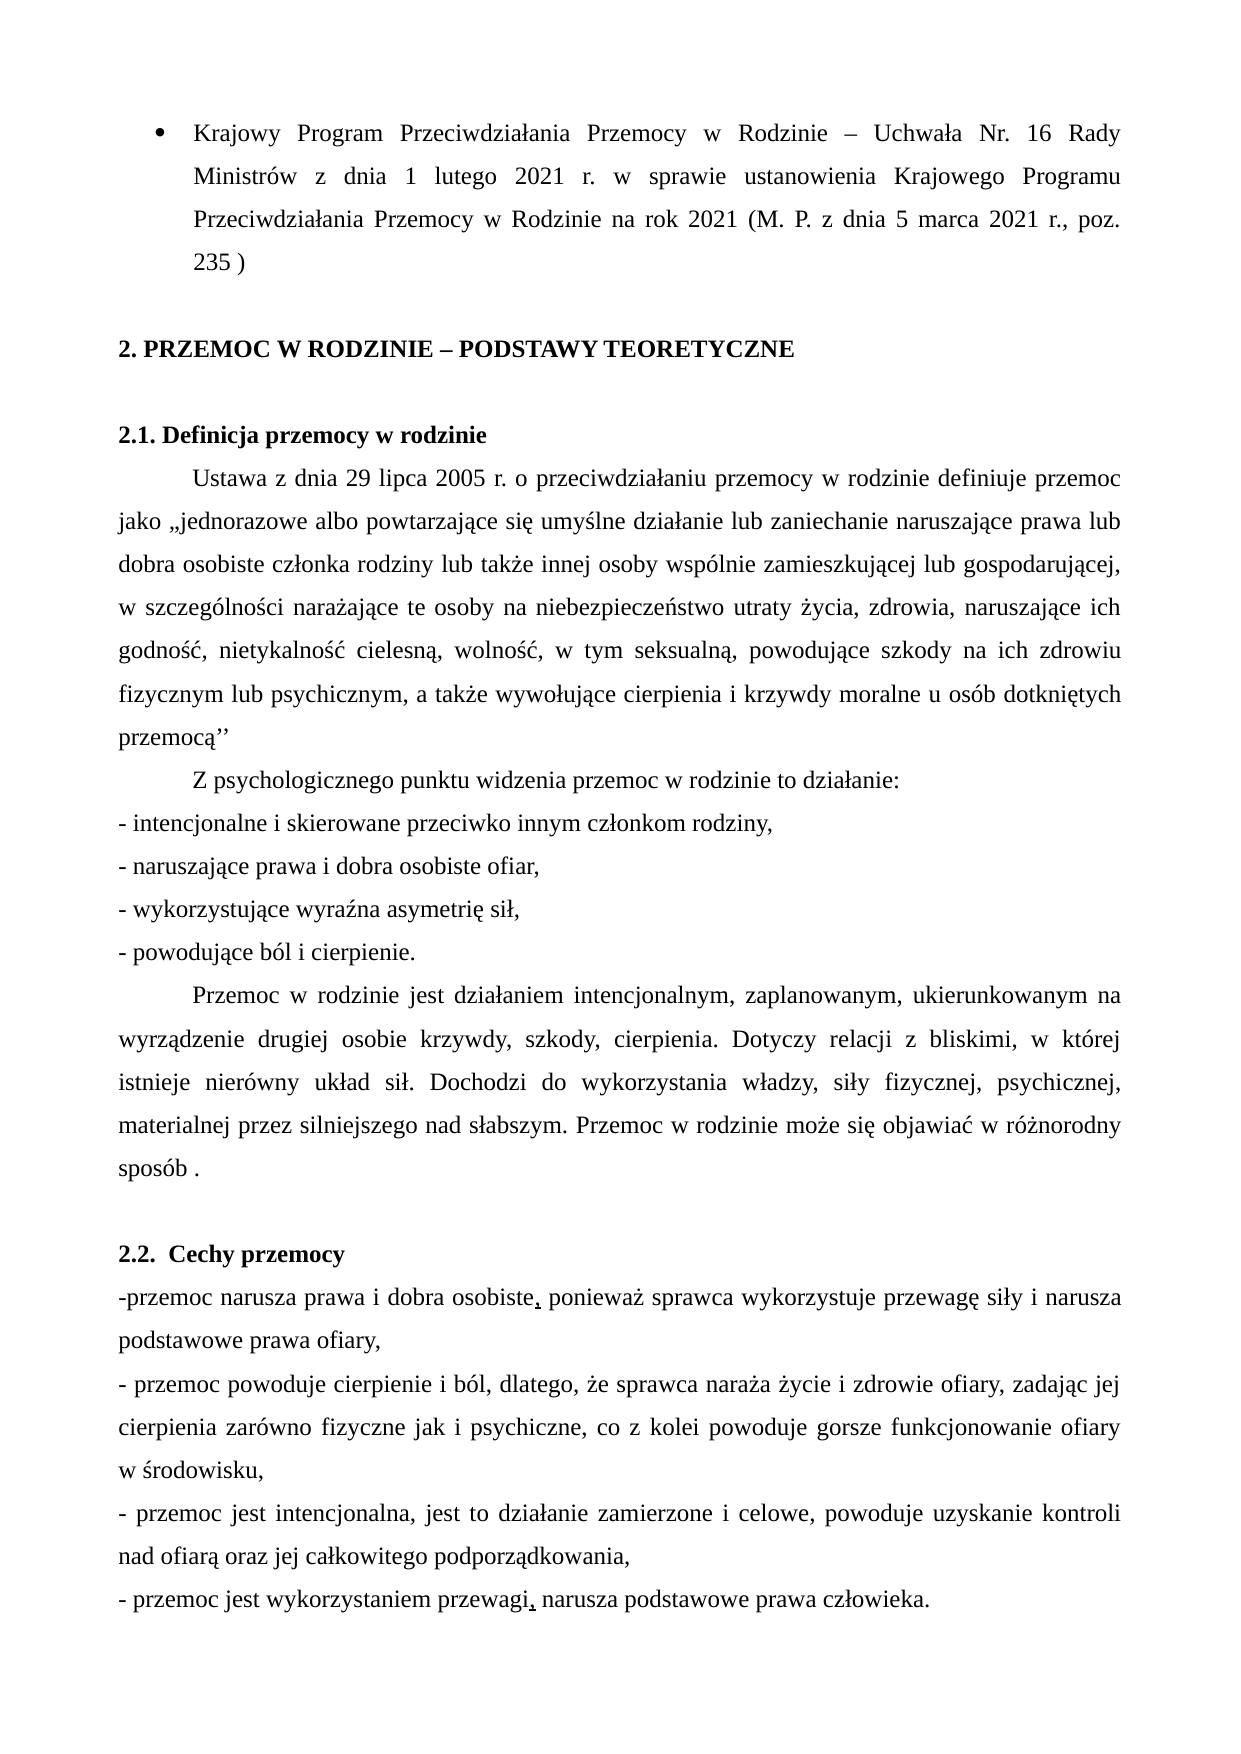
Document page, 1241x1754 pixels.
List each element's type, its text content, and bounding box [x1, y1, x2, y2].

text - intencjonalne i skierowane przeciwko innym członkom rodziny, [118, 808, 1122, 837]
text - przemoc jest intencjonalna, jest to działanie zamierzone i celowe, powoduje uzyskanie kontroli nad ofiarą oraz jej całkowitego podporządkowania, [118, 1498, 1122, 1570]
text - przemoc jest wykorzystaniem przewagi, narusza podstawowe prawa człowieka. [118, 1584, 1122, 1613]
text - powodujące ból i cierpienie. [118, 937, 1122, 966]
list Krajowy Program Przeciwdziałania Przemocy w Rodzinie – Uchwała Nr. 16 Rady Ministrów z dnia 1 lutego 2021 r. w sprawie ustanowienia Krajowego Programu Przeciwdziałania Przemocy w Rodzinie na rok 2021 (M. P. z dnia 5 marca 2021 r., poz. 235 ) [156, 118, 1122, 276]
text Z psychologicznego punktu widzenia przemoc w rodzinie to działanie: [118, 765, 1122, 794]
text - przemoc powoduje cierpienie i ból, dlatego, że sprawca naraża życie i zdrowie ofiary, zadając jej cierpienia zarówno fizyczne jak i psychiczne, co z kolei powoduje gorsze funkcjonowanie ofiary w środowisku, [118, 1369, 1122, 1484]
text 2. PRZEMOC W RODZINIE – PODSTAWY TEORETYCZNE [118, 334, 1122, 362]
text Ustawa z dnia 29 lipca 2005 r. o przeciwdziałaniu przemocy w rodzinie definiuje przemoc jako „jednorazowe albo powtarzające się umyślne działanie lub zaniechanie naruszające prawa lub dobra osobiste członka rodziny lub także innej osoby wspólnie zamieszkującej lub gospodarującej, w szczególności narażające te osoby na niebezpieczeństwo utraty życia, zdrowia, naruszające ich godność, nietykalność cielesną, wolność, w tym seksualną, powodujące szkody na ich zdrowiu fizycznym lub psychicznym, a także wywołujące cierpienia i krzywdy moralne u osób dotkniętych przemocą’’ [118, 463, 1122, 751]
text - naruszające prawa i dobra osobiste ofiar, [118, 851, 1122, 880]
text -przemoc narusza prawa i dobra osobiste, ponieważ sprawca wykorzystuje przewagę siły i narusza podstawowe prawa ofiary, [118, 1282, 1122, 1354]
text - wykorzystujące wyraźna asymetrię sił, [118, 894, 1122, 923]
text 2.1. Definicja przemocy w rodzinie [118, 420, 1122, 449]
text Przemoc w rodzinie jest działaniem intencjonalnym, zaplanowanym, ukierunkowanym na wyrządzenie drugiej osobie krzywdy, szkody, cierpienia. Dotyczy relacji z bliskimi, w której istnieje nierówny układ sił. Dochodzi do wykorzystania władzy, siły fizycznej, psychicznej, materialnej przez silniejszego nad słabszym. Przemoc w rodzinie może się objawiać w różnorodny sposób . [118, 981, 1122, 1182]
text 2.2. Cechy przemocy [118, 1239, 1122, 1268]
